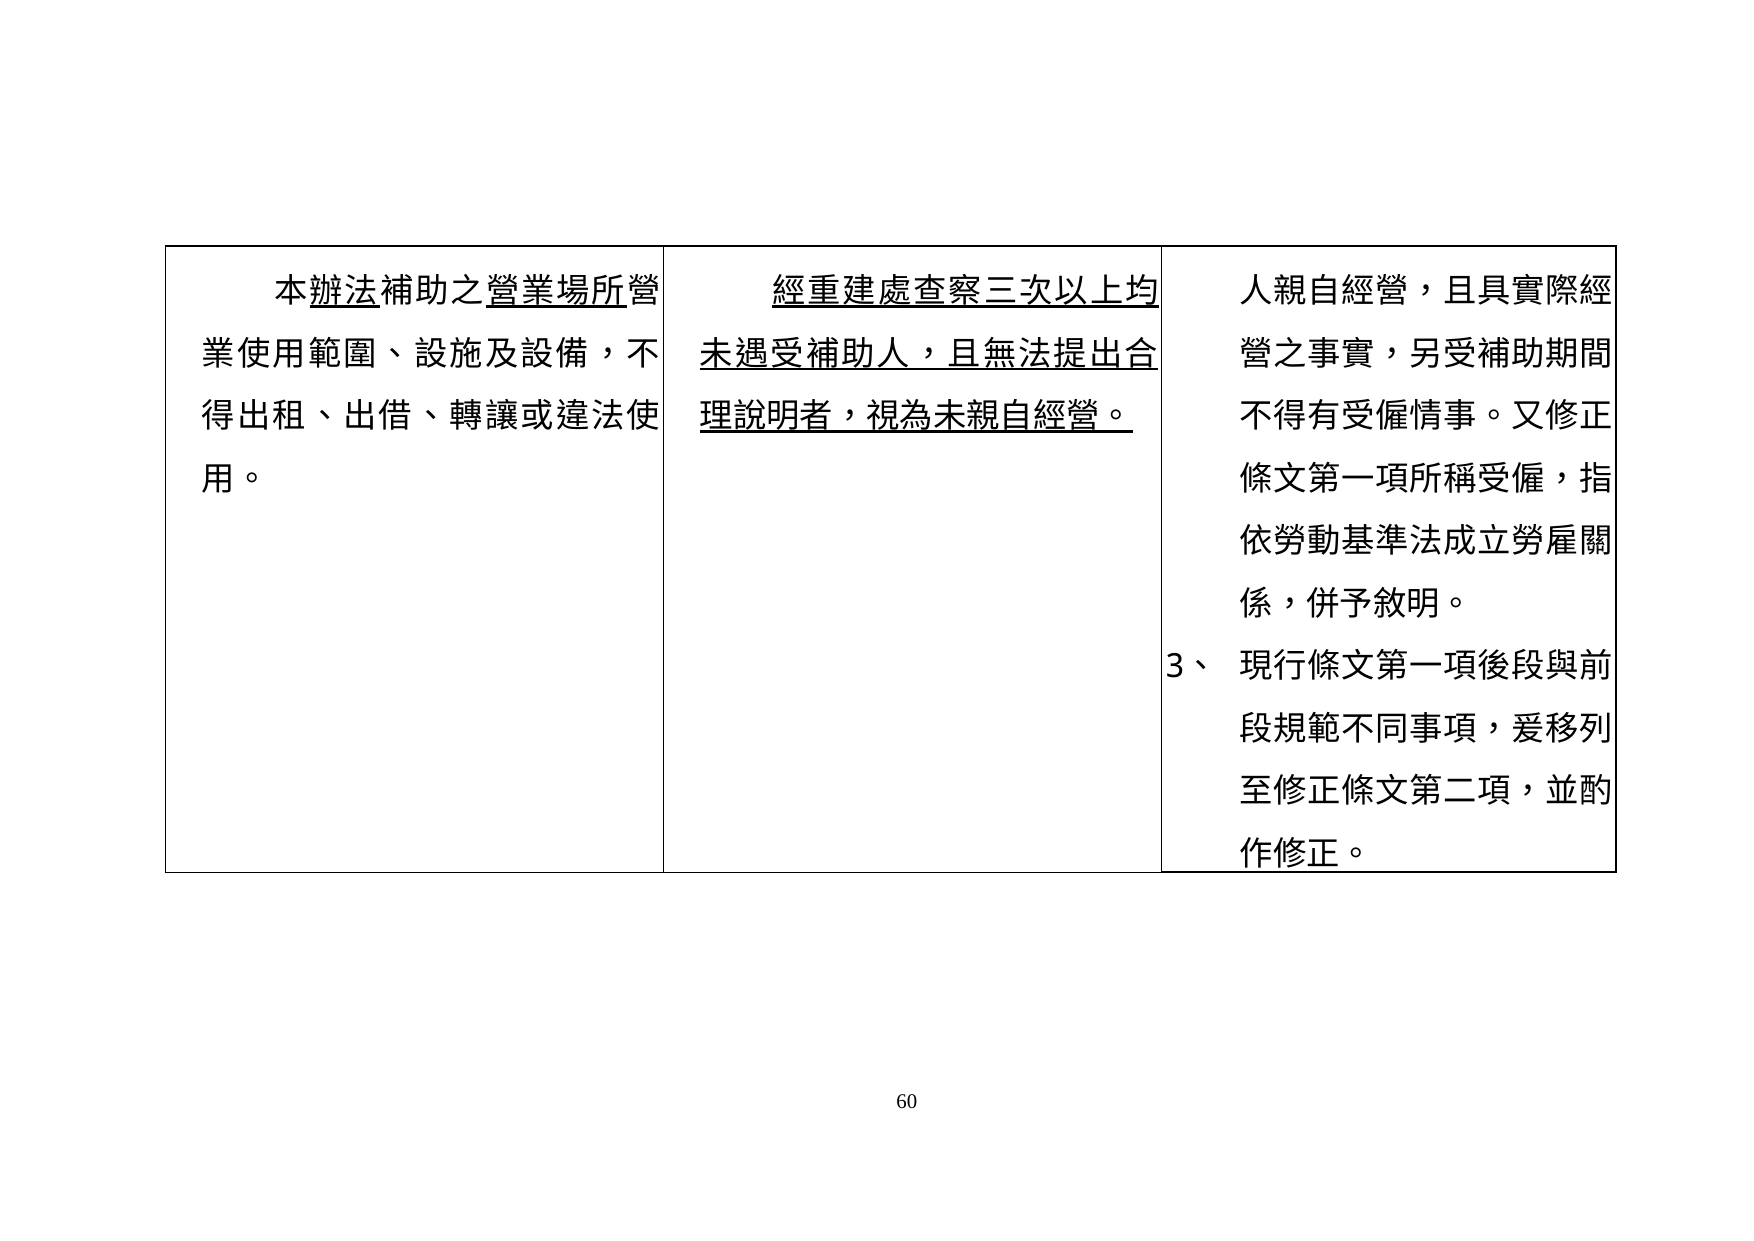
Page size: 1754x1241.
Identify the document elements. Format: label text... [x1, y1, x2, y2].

table_cell 條次遞改。 現行條文第三條第一項第六款修正移列至修正條文第十三條第一項，與現行條文第十二條第一項前段合併規範，明定應由負責人親自經營，且具實際經營之事實，另受補助期間不得有受僱情事。又修正條文第一項所稱受僱，指依勞動基準法成立勞雇關係，併予敘明。 現行條文第一項後段與前段規範不同事項，爰移列至修正條文第二項，並酌作修正。 依現行條文第十四條規定，重建處得不定期派員實地訪查受補助者之經營狀況，並就負責人是否親自經營依具體個案事實認定，爰刪除現行條文第二項規定，以符實需。 [1162, 247, 1615, 871]
table_cell 經重建處查察三次以上均未遇受補助人，且無法提出合理說明者，視為未親自經營。 [664, 247, 1161, 871]
table_cell 本辦法補助之營業場所營業使用範圍、設施及設備，不得出租、出借、轉讓或違法使用。 [166, 247, 663, 871]
